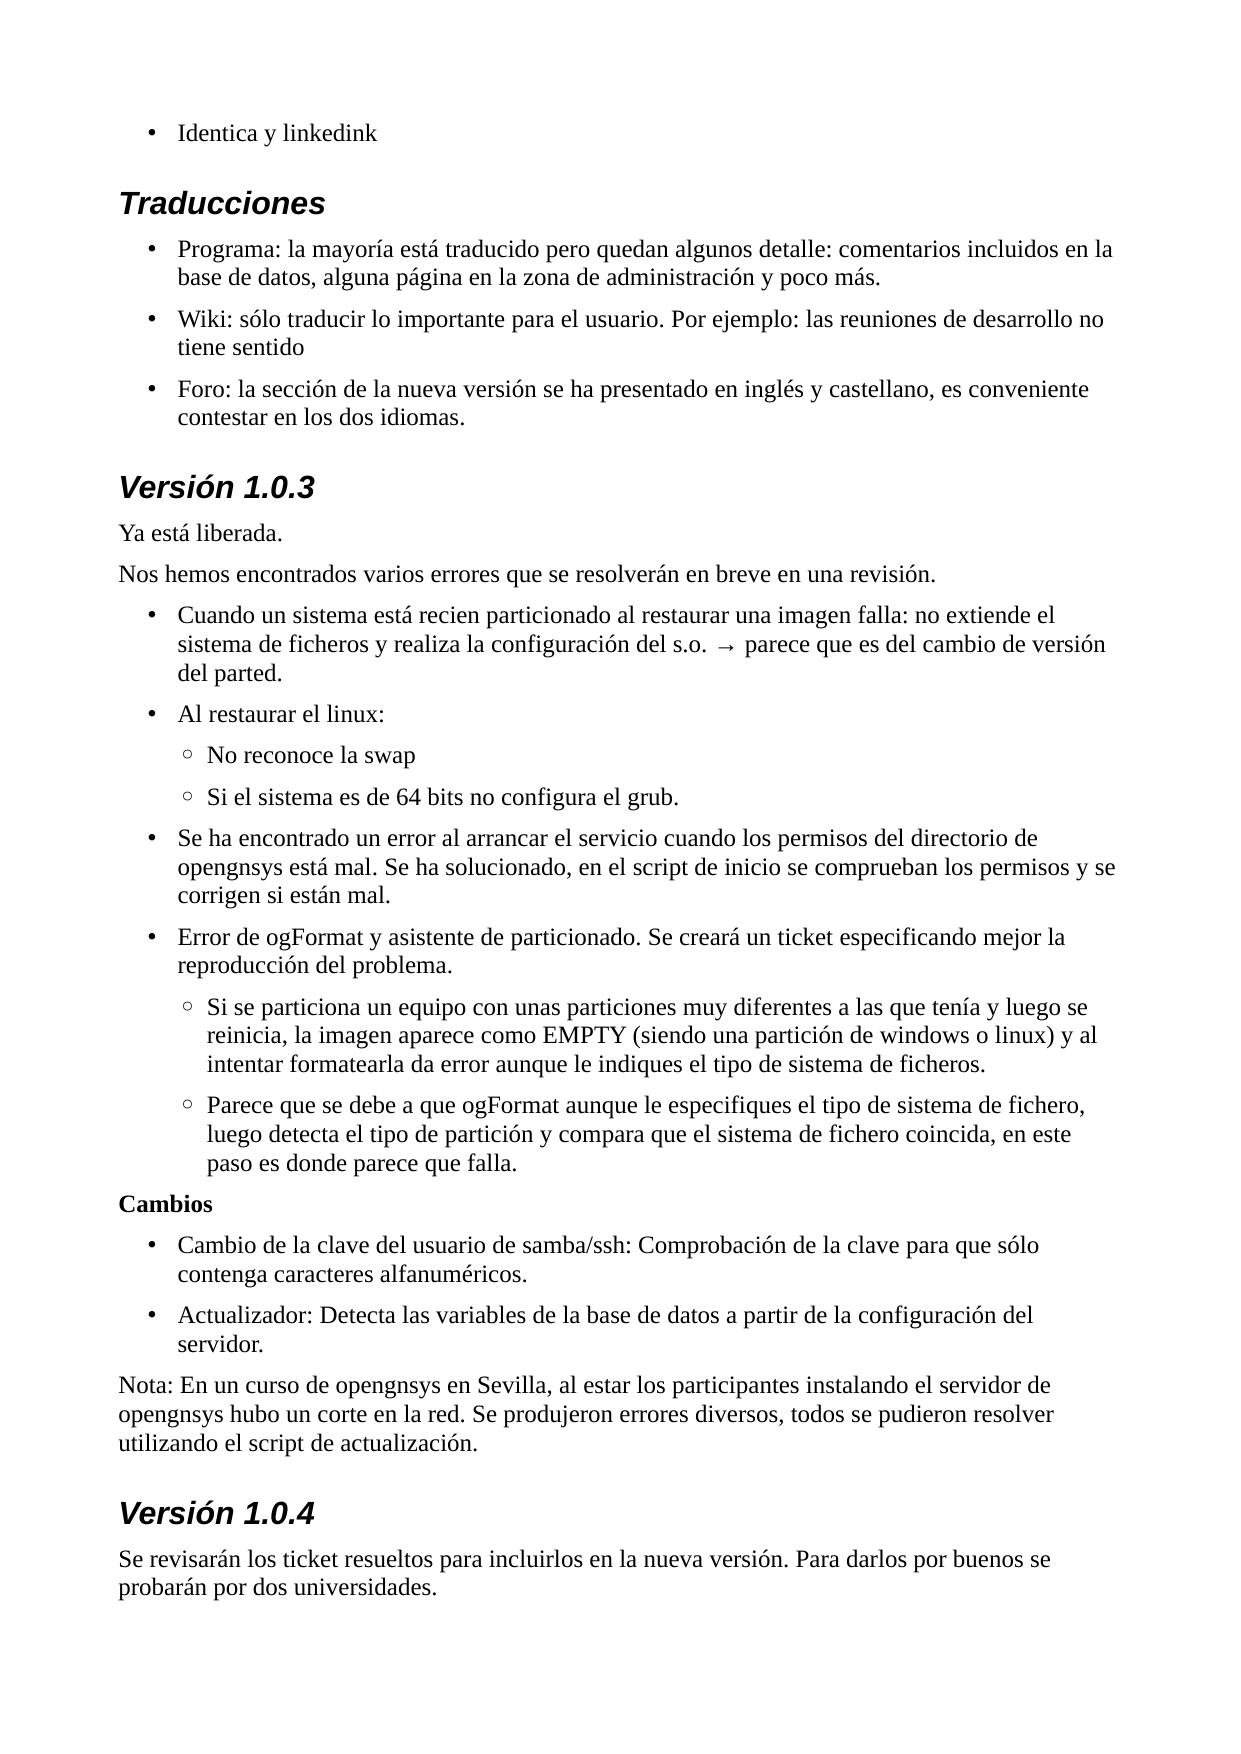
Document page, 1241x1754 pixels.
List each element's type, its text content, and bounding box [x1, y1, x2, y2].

list Foro: la sección de la nueva versión se ha presentado en inglés y castellano, es conveniente contestar en los dos idiomas. [148, 374, 1122, 431]
list Al restaurar el linux: [148, 699, 1122, 728]
list Wiki: sólo traducir lo importante para el usuario. Por ejemplo: las reuniones de desarrollo no tiene sentido [148, 304, 1122, 361]
list Programa: la mayoría está traducido pero quedan algunos detalle: comentarios incluidos en la base de datos, alguna página en la zona de administración y poco más. [148, 234, 1122, 291]
subtitle Traducciones [118, 184, 1122, 221]
list Error de ogFormat y asistente de particionado. Se creará un ticket especificando mejor la reproducción del problema. [148, 922, 1122, 979]
list Si se particiona un equipo con unas particiones muy diferentes a las que tenía y luego se reinicia, la imagen aparece como EMPTY (siendo una partición de windows o linux) y al intentar formatearla da error aunque le indiques el tipo de sistema de ficheros. [177, 992, 1122, 1078]
list Actualizador: Detecta las variables de la base de datos a partir de la configuración del servidor. [148, 1301, 1122, 1358]
list No reconoce la swap [177, 741, 1122, 769]
list Cuando un sistema está recien particionado al restaurar una imagen falla: no extiende el sistema de ficheros y realiza la configuración del s.o. → parece que es del cambio de versión del parted. [148, 601, 1122, 687]
list Se ha encontrado un error al arrancar el servicio cuando los permisos del directorio de opengnsys está mal. Se ha solucionado, en el script de inicio se comprueban los permisos y se corrigen si están mal. [148, 823, 1122, 909]
list Cambio de la clave del usuario de samba/ssh: Comprobación de la clave para que sólo contenga caracteres alfanuméricos. [148, 1231, 1122, 1288]
text Ya está liberada. [118, 518, 1122, 547]
text Cambios [118, 1189, 1122, 1218]
subtitle Versión 1.0.4 [118, 1494, 1122, 1531]
subtitle Versión 1.0.3 [118, 469, 1122, 506]
text Nota: En un curso de opengnsys en Sevilla, al estar los participantes instalando el servidor de opengnsys hubo un corte en la red. Se produjeron errores diversos, todos se pudieron resolver utilizando el script de actualización. [118, 1371, 1122, 1457]
list Parece que se debe a que ogFormat aunque le especifiques el tipo de sistema de fichero, luego detecta el tipo de partición y compara que el sistema de fichero coincida, en este paso es donde parece que falla. [177, 1091, 1122, 1177]
list Si el sistema es de 64 bits no configura el grub. [177, 782, 1122, 811]
list Identica y linkedink [148, 118, 1122, 147]
text Se revisarán los ticket resueltos para incluirlos en la nueva versión. Para darlos por buenos se probarán por dos universidades. [118, 1544, 1122, 1601]
text Nos hemos encontrados varios errores que se resolverán en breve en una revisión. [118, 559, 1122, 588]
